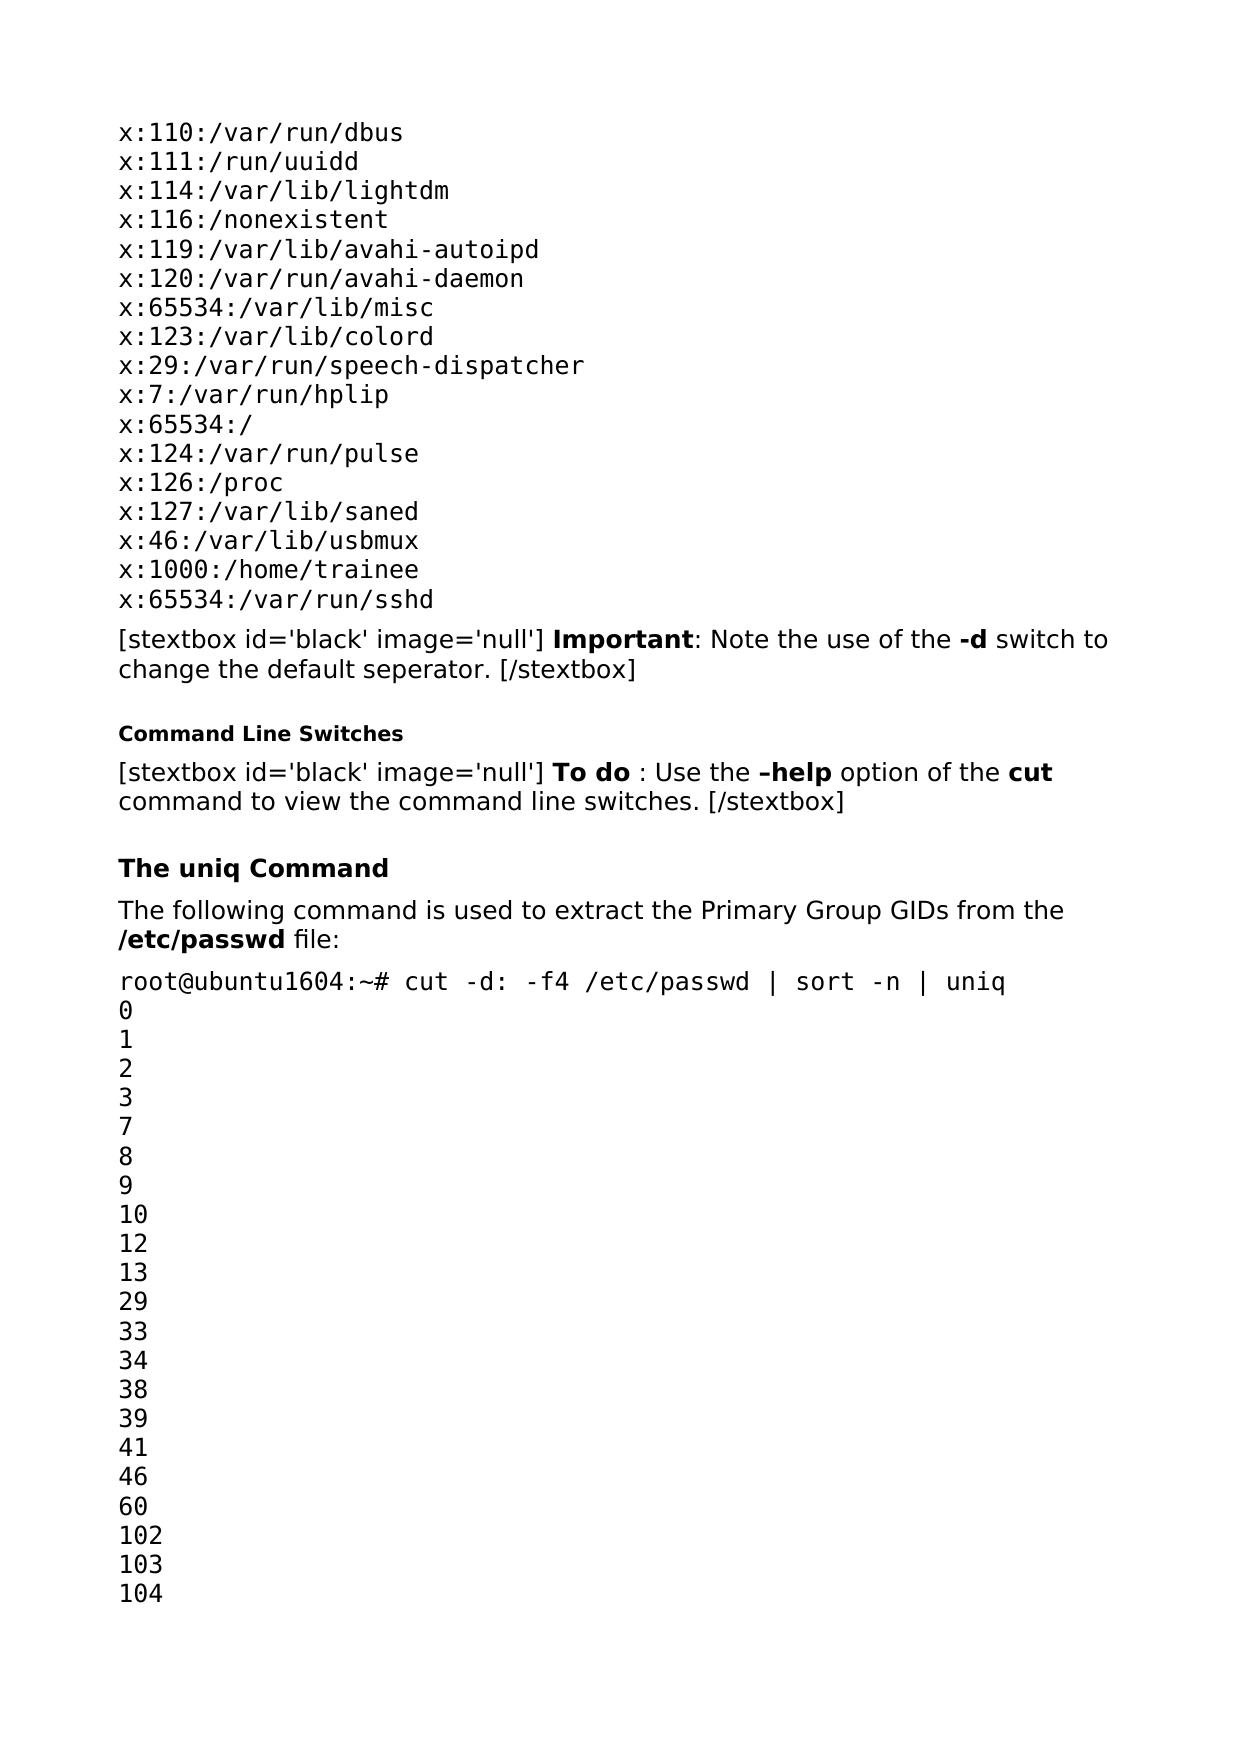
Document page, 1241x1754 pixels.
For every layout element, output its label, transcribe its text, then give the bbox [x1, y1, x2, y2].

text The following command is used to extract the Primary Group GIDs from the /etc/passwd file: [118, 896, 1122, 954]
text x:110:/var/run/dbus x:111:/run/uuidd x:114:/var/lib/lightdm x:116:/nonexistent x:119:/var/lib/avahi-autoipd x:120:/var/run/avahi-daemon x:65534:/var/lib/misc x:123:/var/lib/colord x:29:/var/run/speech-dispatcher x:7:/var/run/hplip x:65534:/ x:124:/var/run/pulse x:126:/proc x:127:/var/lib/saned x:46:/var/lib/usbmux x:1000:/home/trainee x:65534:/var/run/sshd [118, 118, 1122, 614]
text [stextbox id='black' image='null'] Important: Note the use of the -d switch to change the default seperator. [/stextbox] [118, 626, 1122, 684]
text [stextbox id='black' image='null'] To do : Use the –help option of the cut command to view the command line switches. [/stextbox] [118, 758, 1122, 817]
subtitle The uniq Command [118, 854, 1122, 883]
subtitle Command Line Switches [118, 722, 1122, 746]
text root@ubuntu1604:~# cut -d: -f4 /etc/passwd | sort -n | uniq 0 1 2 3 7 8 9 10 12 13 29 33 34 38 39 41 46 60 102 103 104 [118, 967, 1122, 1608]
